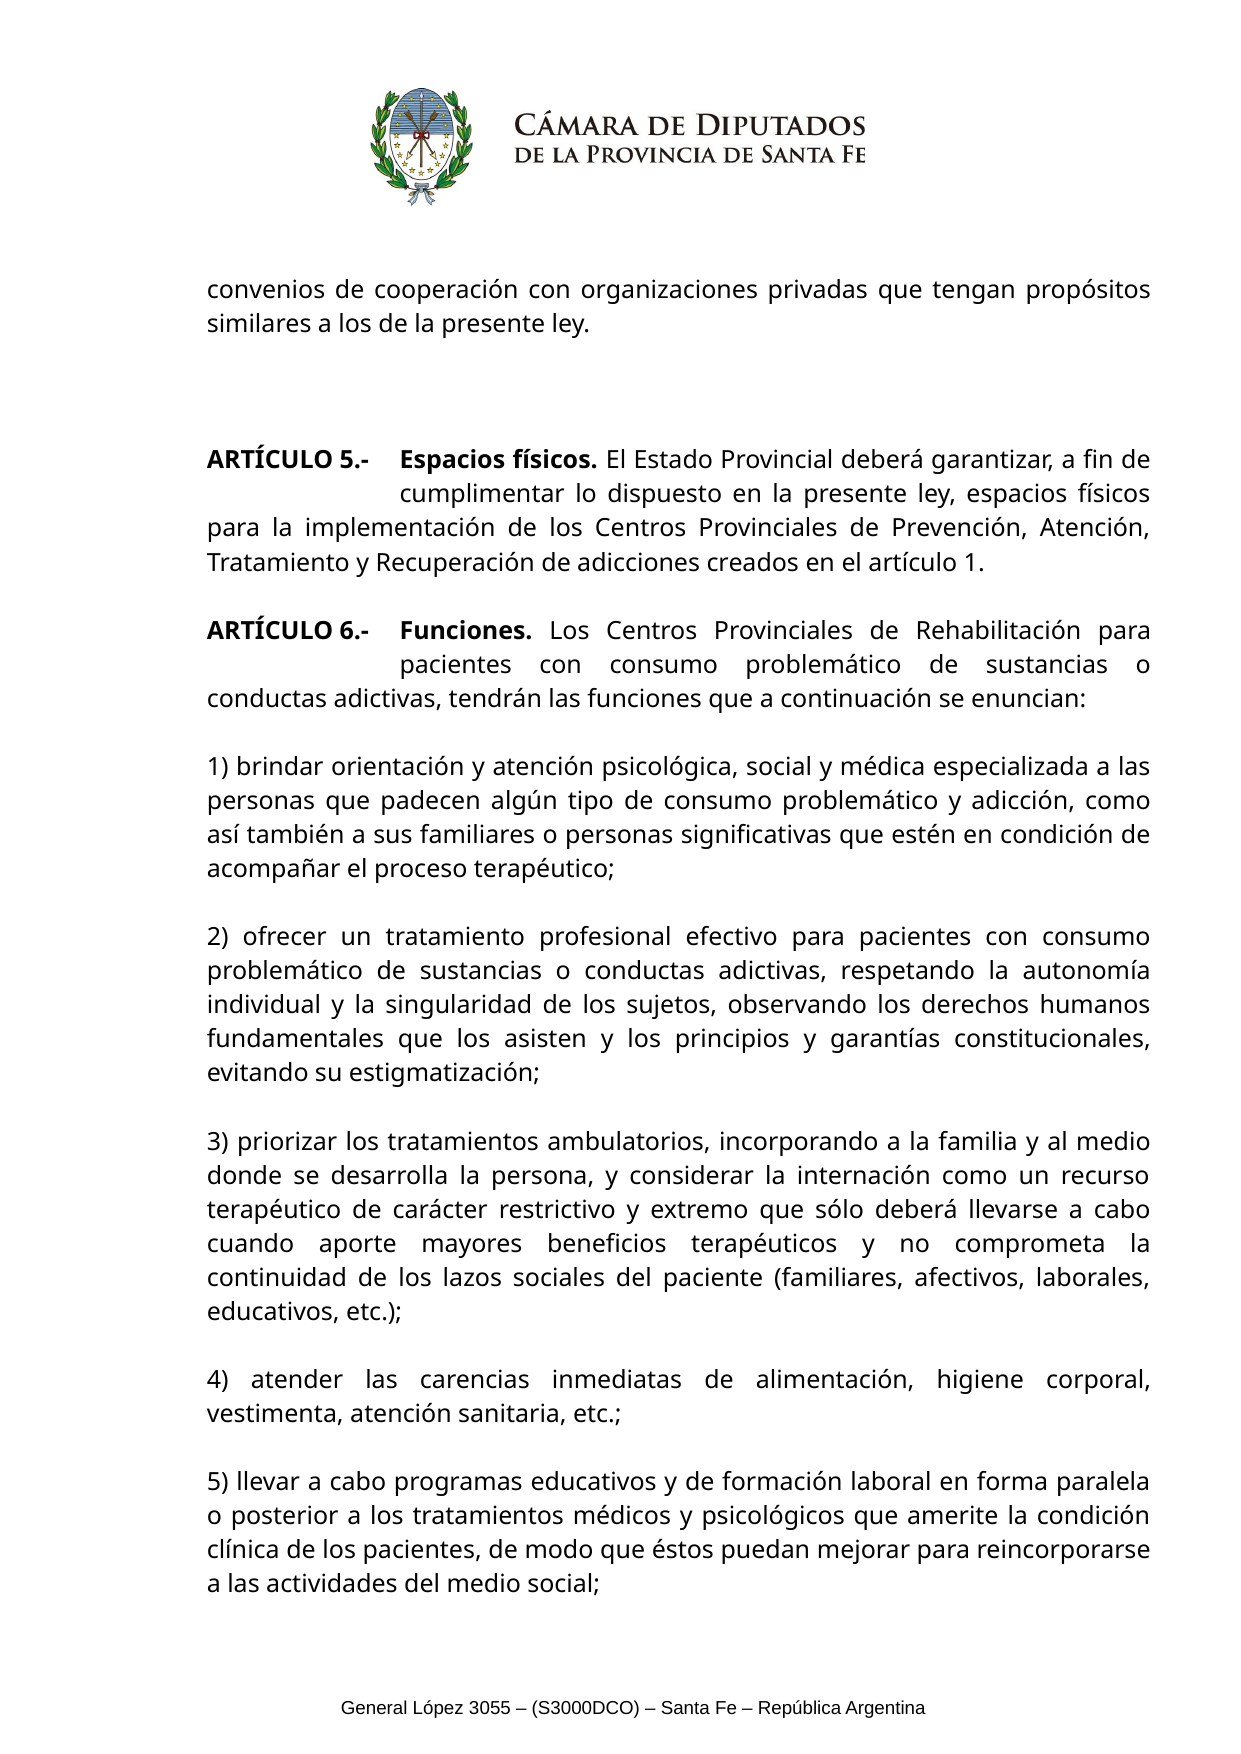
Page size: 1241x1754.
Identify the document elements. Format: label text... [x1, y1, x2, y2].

text 1) brindar orientación y atención psicológica, social y médica especializada a las personas que padecen algún tipo de consumo problemático y adicción, como así­ también a sus familiares o personas significativas que estén en condición de acompañar el proceso terapéutico; [207, 748, 1152, 885]
text convenios de cooperación con organizaciones privadas que tengan propósitos similares a los de la presente ley. [207, 272, 1152, 340]
table_header ARTÍCULO 5.- [207, 442, 399, 492]
picture [370, 88, 866, 210]
text 5) llevar a cabo programas educativos y de formación laboral en forma paralela o posterior a los tratamientos médicos y psicológicos que amerite la condición clínica de los pacientes, de modo que éstos puedan mejorar para reincorporarse a las actividades del medio social; [207, 1464, 1152, 1600]
table_header ARTÍCULO 6.- [207, 612, 399, 663]
text Espacios físicos. El Estado Provincial deberá garantizar, a fin de cumplimentar lo dispuesto en la presente ley, espacios físicos para la implementación de los Centros Provinciales de Prevención, Atención, Tratamiento y Recuperación de adicciones creados en el artículo 1. [207, 442, 1152, 578]
text 3) priorizar los tratamientos ambulatorios, incorporando a la familia y al medio donde se desarrolla la persona, y considerar la internación como un recurso terapéutico de carácter restrictivo y extremo que sólo deberá llevarse a cabo cuando aporte mayores beneficios terapéuticos y no comprometa la continuidad de los lazos sociales del paciente (familiares, afectivos, laborales, educativos, etc.); [207, 1123, 1152, 1328]
text 4) atender las carencias inmediatas de alimentación, higiene corporal, vestimenta, atención sanitaria, etc.; [207, 1362, 1152, 1430]
text 2) ofrecer un tratamiento profesional efectivo para pacientes con consumo problemático de sustancias o conductas adictivas, respetando la autonomía individual y la singularidad de los sujetos, observando los derechos humanos fundamentales que los asisten y los principios y garantías constitucionales, evitando su estigmatización; [207, 919, 1152, 1089]
text Funciones. Los Centros Provinciales de Rehabilitación para pacientes con consumo problemático de sustancias o conductas adictivas, tendrán las funciones que a continuación se enuncian: [207, 612, 1152, 714]
